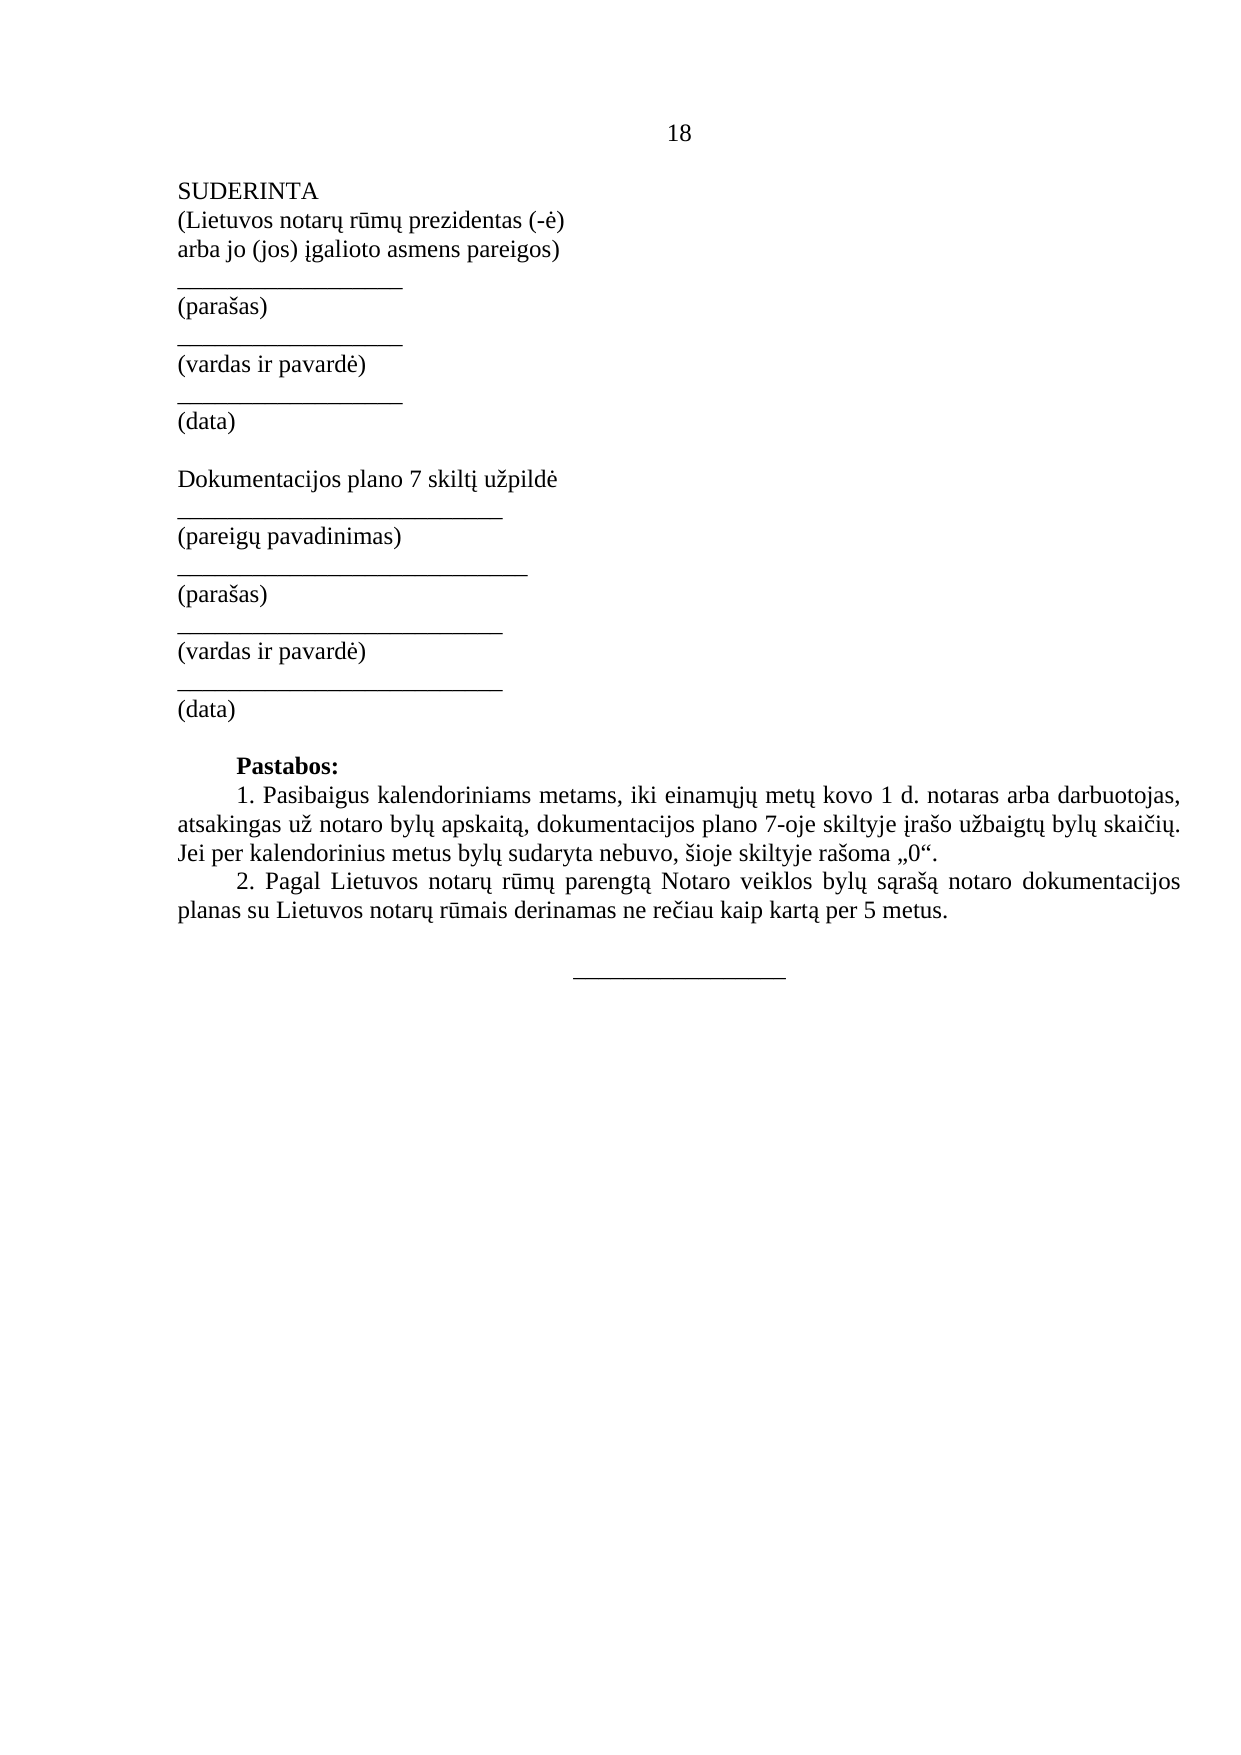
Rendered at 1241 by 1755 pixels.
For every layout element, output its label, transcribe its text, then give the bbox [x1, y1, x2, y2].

text __________________ [177, 320, 1181, 349]
text (pareigų pavadinimas) [177, 521, 1181, 550]
text SUDERINTA [177, 176, 1181, 205]
text (data) [177, 694, 1181, 723]
text __________________ [177, 378, 1181, 406]
text _________________ [177, 953, 1181, 981]
text (vardas ir pavardė) [177, 349, 1181, 378]
text arba jo (jos) įgalioto asmens pareigos) [177, 234, 1181, 263]
text __________________________ [177, 608, 1181, 636]
text (data) [177, 406, 1181, 435]
text __________________________ [177, 665, 1181, 694]
text 1. Pasibaigus kalendoriniams metams, iki einamųjų metų kovo 1 d. notaras arba darbuotojas, atsakingas už notaro bylų apskaitą, dokumentacijos plano 7-oje skiltyje įrašo užbaigtų bylų skaičių. Jei per kalendorinius metus bylų sudaryta nebuvo, šioje skiltyje rašoma „0“. [177, 780, 1181, 866]
text (parašas) [177, 579, 1181, 608]
text ____________________________ [177, 550, 1181, 579]
text Dokumentacijos plano 7 skiltį užpildė [177, 464, 1181, 493]
text 2. Pagal Lietuvos notarų rūmų parengtą Notaro veiklos bylų sąrašą notaro dokumentacijos planas su Lietuvos notarų rūmais derinamas ne rečiau kaip kartą per 5 metus. [177, 866, 1181, 924]
text (Lietuvos notarų rūmų prezidentas (-ė) [177, 205, 1181, 234]
text __________________ [177, 263, 1181, 291]
text (parašas) [177, 291, 1181, 320]
text __________________________ [177, 493, 1181, 521]
text Pastabos: [177, 751, 1181, 780]
text (vardas ir pavardė) [177, 636, 1181, 665]
